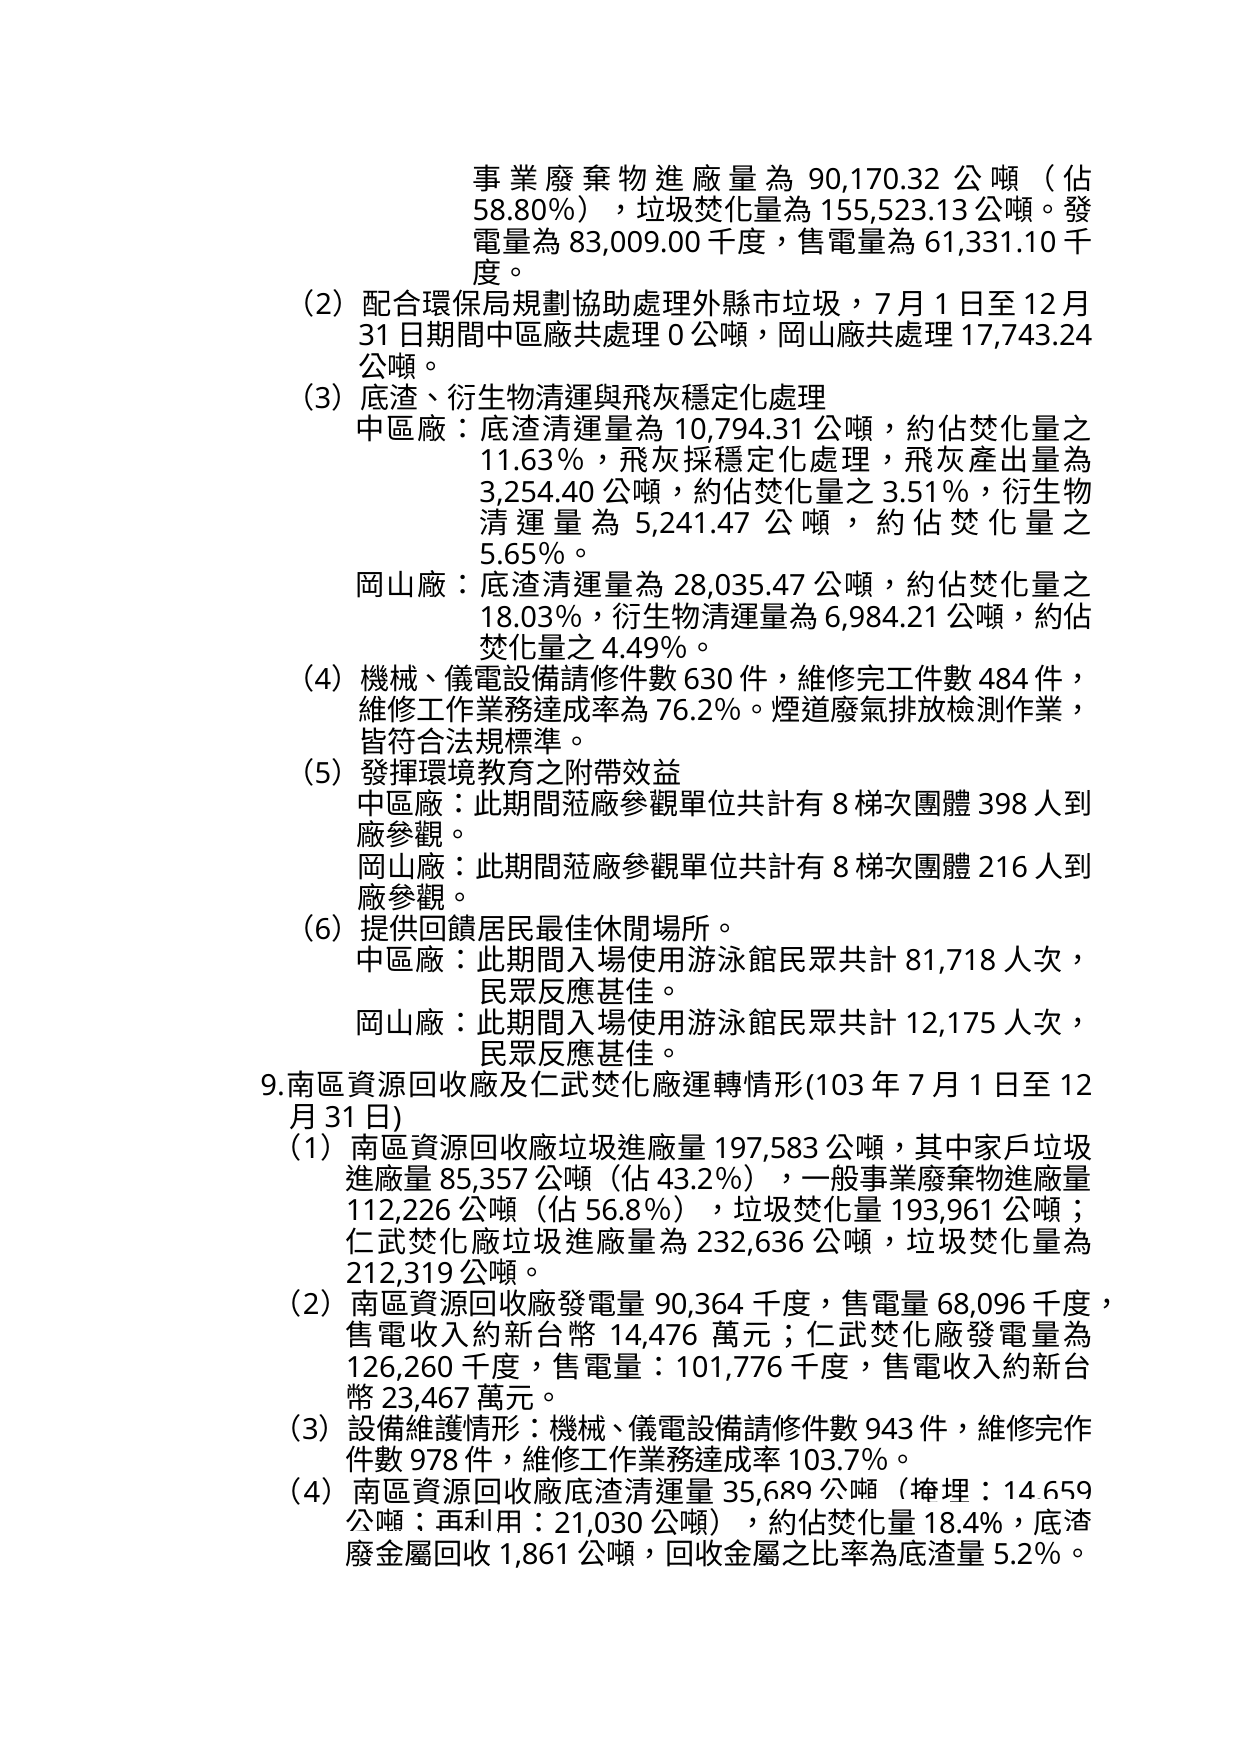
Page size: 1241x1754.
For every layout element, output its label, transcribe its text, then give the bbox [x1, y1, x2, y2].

text 中區廠：底渣清運量為10,794.31公噸，約佔焚化量之11.63％，飛灰採穩定化處理，飛灰產出量為3,254.40公噸，約佔焚化量之3.51％，衍生物清運量為5,241.47公噸，約佔焚化量之5.65％。 [355, 414, 1092, 571]
text 岡山廠：此期間入場使用游泳館民眾共計12,175人次，民眾反應甚佳。 [355, 1008, 1092, 1071]
text （3）底渣、衍生物清運與飛灰穩定化處理 [285, 383, 1092, 414]
text （1）南區資源回收廠垃圾進廠量197,583公噸，其中家戶垃圾進廠量85,357公噸（佔43.2％），一般事業廢棄物進廠量112,226公噸（佔56.8％），垃圾焚化量193,961公噸；仁武焚化廠垃圾進廠量為232,636公噸，垃圾焚化量為212,319公噸。 [273, 1133, 1092, 1289]
text （2）南區資源回收廠發電量 90,364 千度，售電量68,096千度，售電收入約新台幣 14,476 萬元；仁武焚化廠發電量為126,260千度，售電量：101,776千度，售電收入約新台幣 23,467萬元。 [273, 1289, 1092, 1414]
text （3）設備維護情形：機械、儀電設備請修件數943件，維修完作件數978件，維修工作業務達成率103.7％。 [273, 1414, 1092, 1477]
text （6）提供回饋居民最佳休閒場所。 [285, 914, 1092, 946]
text 岡山廠：此期間蒞廠參觀單位共計有8梯次團體216人到廠參觀。 [358, 852, 1092, 914]
text 9.南區資源回收廠及仁武焚化廠運轉情形(103年7月1日至12月31日) [260, 1071, 1092, 1133]
text 中區廠：此期間蒞廠參觀單位共計有8梯次團體398人到廠參觀。 [356, 789, 1092, 852]
text 事業廢棄物進廠量為90,170.32公噸（佔58.80％），垃圾焚化量為155,523.13公噸。發電量為83,009.00千度，售電量為61,331.10千度。 [360, 164, 1092, 289]
text （4）南區資源回收廠底渣清運量35,689公噸（掩埋：14,659公噸；再利用：21,030公噸），約佔焚化量18.4%，底渣廢金屬回收1,861公噸，回收金屬之比率為底渣量5.2％。 [273, 1477, 1092, 1571]
text 中區廠：此期間入場使用游泳館民眾共計81,718人次，民眾反應甚佳。 [355, 946, 1092, 1008]
text （5）發揮環境教育之附帶效益 [285, 758, 1092, 789]
text （2）配合環保局規劃協助處理外縣市垃圾，7月1日至12月31日期間中區廠共處理0公噸，岡山廠共處理17,743.24公噸。 [285, 289, 1092, 383]
text （4）機械、儀電設備請修件數630件，維修完工件數484件，維修工作業務達成率為76.2％。煙道廢氣排放檢測作業，皆符合法規標準。 [285, 664, 1092, 758]
text 岡山廠：底渣清運量為28,035.47公噸，約佔焚化量之18.03％，衍生物清運量為6,984.21公噸，約佔焚化量之4.49％。 [355, 571, 1092, 664]
